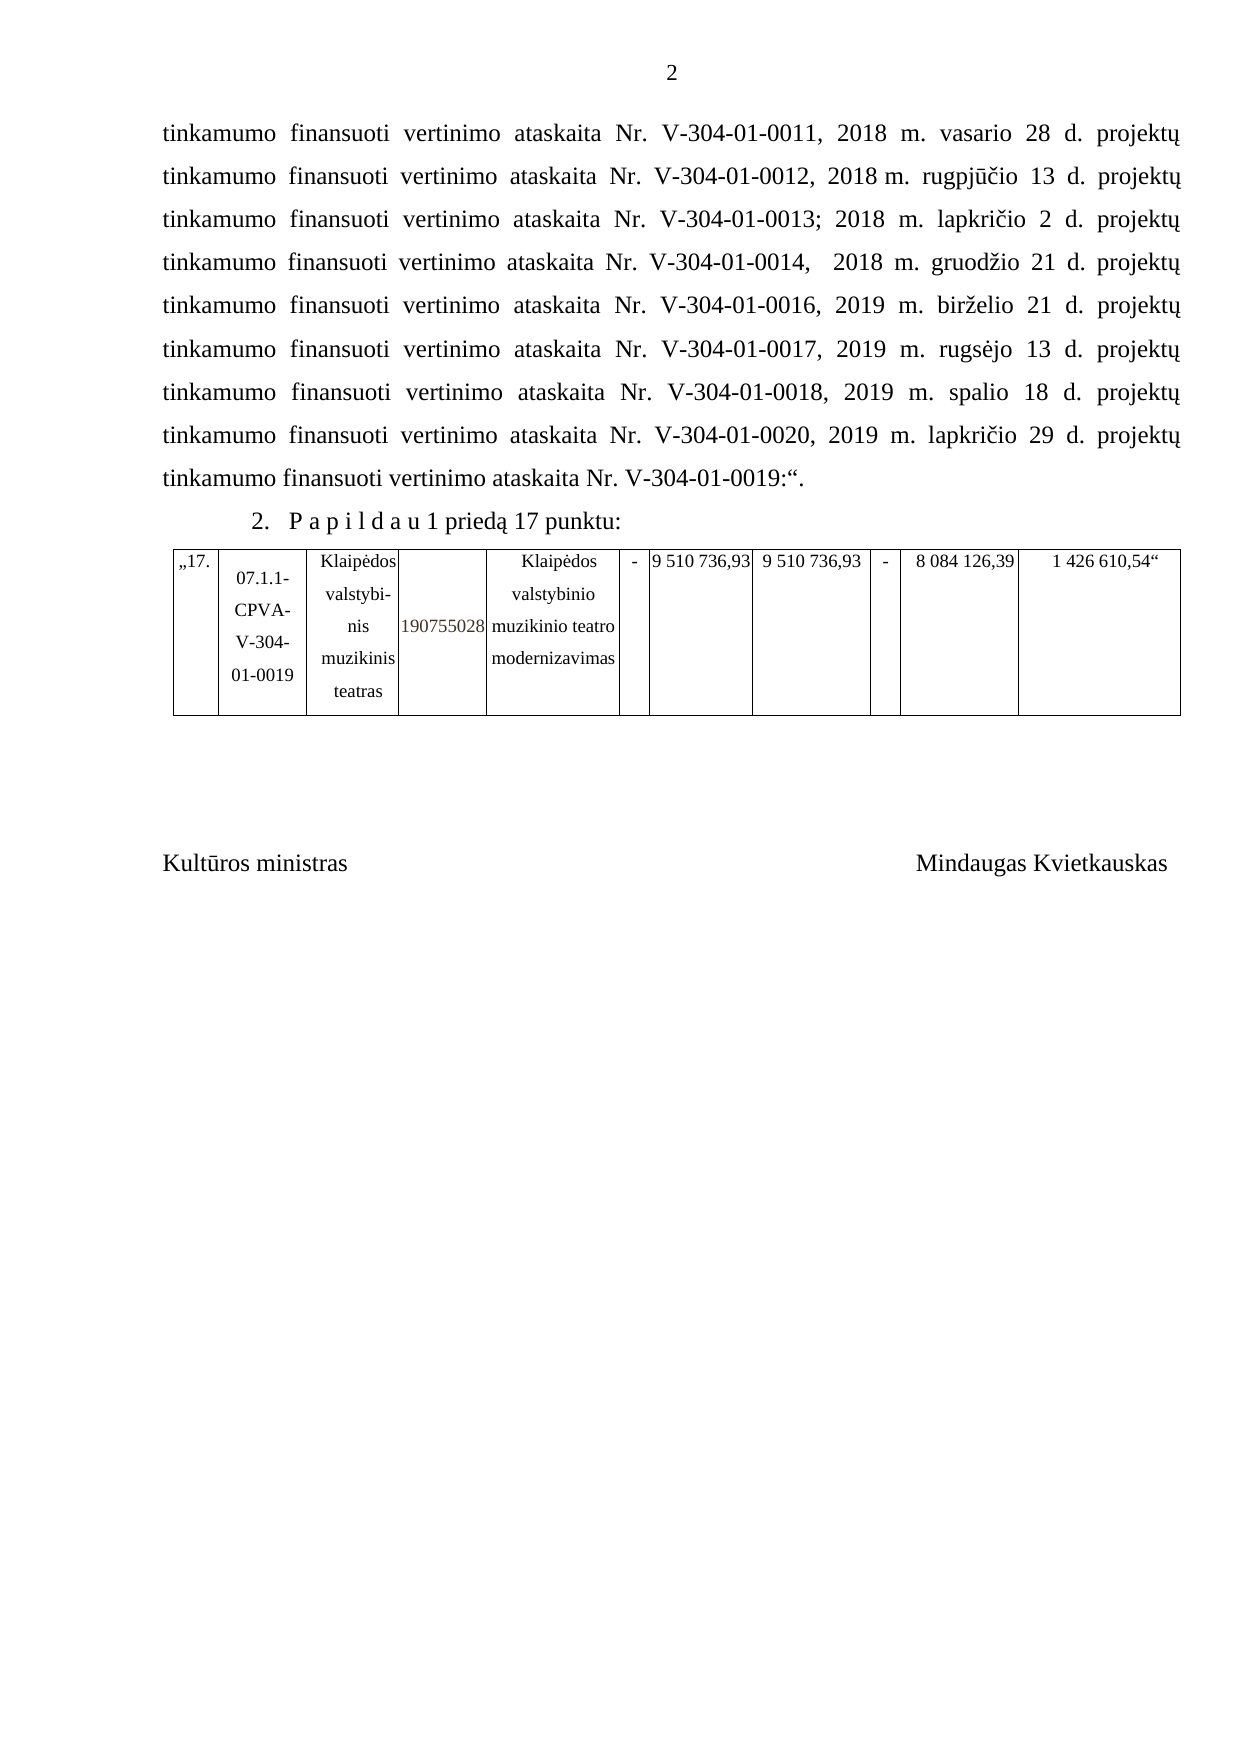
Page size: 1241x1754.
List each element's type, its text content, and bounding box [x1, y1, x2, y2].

table_header - [620, 550, 649, 715]
table_header 9 510 736,93 [753, 550, 870, 715]
text 2. P a p i l d a u 1 priedą 17 punktu: [251, 506, 1181, 535]
text tinkamumo finansuoti vertinimo ataskaita Nr. V-304-01-0011, 2018 m. vasario 28 d. projektų tinkamumo finansuoti vertinimo ataskaita Nr. V-304-01-0012, 2018 m. rugpjūčio 13 d. projektų tinkamumo finansuoti vertinimo ataskaita Nr. V-304-01-0013; 2018 m. lapkričio 2 d. projektų tinkamumo finansuoti vertinimo ataskaita Nr. V-304-01-0014, 2018 m. gruodžio 21 d. projektų tinkamumo finansuoti vertinimo ataskaita Nr. V-304-01-0016, 2019 m. birželio 21 d. projektų tinkamumo finansuoti vertinimo ataskaita Nr. V-304-01-0017, 2019 m. rugsėjo 13 d. projektų tinkamumo finansuoti vertinimo ataskaita Nr. V-304-01-0018, 2019 m. spalio 18 d. projektų tinkamumo finansuoti vertinimo ataskaita Nr. V-304-01-0020, 2019 m. lapkričio 29 d. projektų tinkamumo finansuoti vertinimo ataskaita Nr. V-304-01-0019:“. [162, 118, 1181, 492]
table_header 1 426 610,54“ [1019, 550, 1180, 715]
table_header 9 510 736,93 [650, 550, 752, 715]
table_header 07.1.1-CPVA-V-304-01-0019 [219, 550, 306, 715]
text Kultūros ministras Mindaugas Kvietkauskas [162, 848, 1181, 877]
table_header - [871, 550, 900, 715]
table_header 8 084 126,39 [901, 550, 1018, 715]
table_header Klaipėdos valstybi-nis muzikinis teatras [307, 550, 398, 715]
table_header „17. [174, 550, 218, 715]
table_header 190755028 [399, 550, 486, 715]
table_header Klaipėdos valstybinio muzikinio teatro modernizavimas [487, 550, 619, 715]
